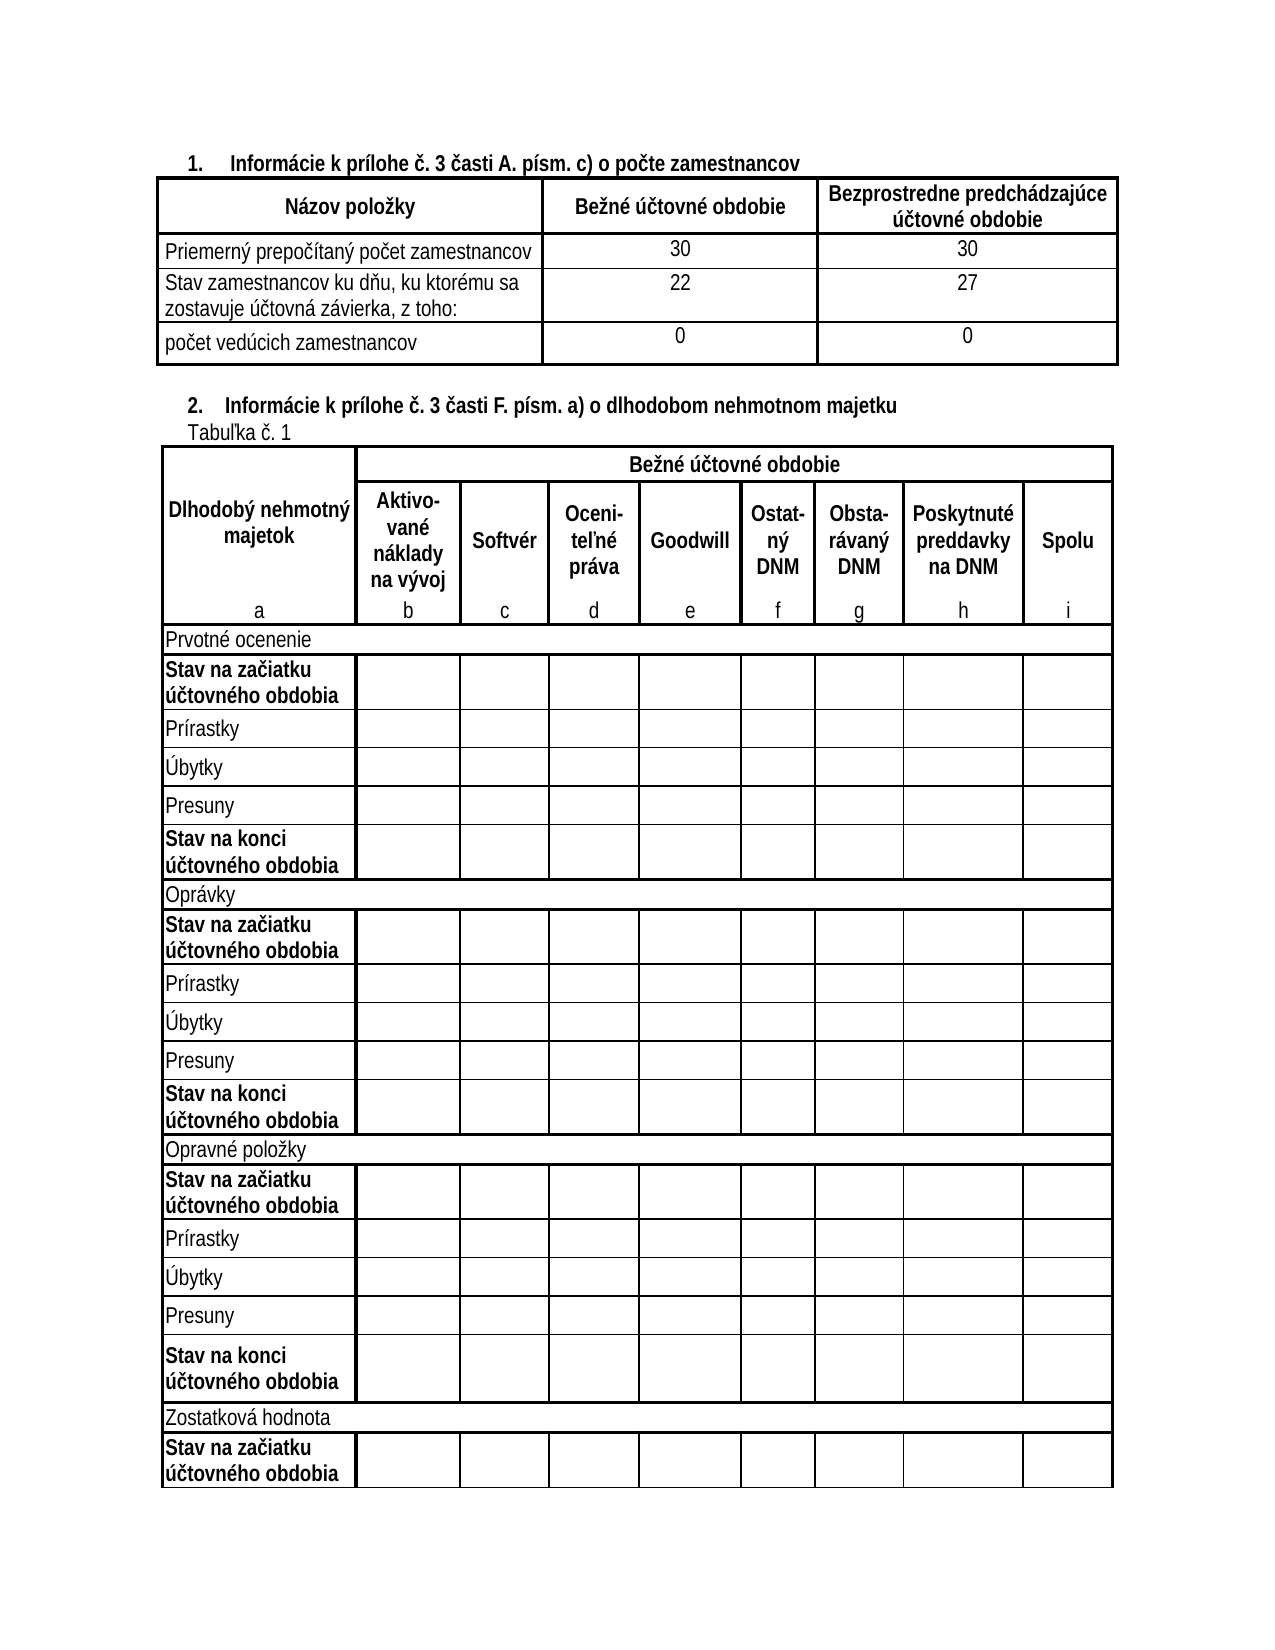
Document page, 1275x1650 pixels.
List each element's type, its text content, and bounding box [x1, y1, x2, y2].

table_cell e [641, 597, 739, 623]
table_cell 30 [819, 235, 1116, 268]
table_cell Úbytky [164, 1003, 354, 1040]
table_cell [461, 965, 548, 1002]
table_cell h [905, 597, 1022, 623]
table_cell [742, 710, 814, 747]
table_cell [461, 1335, 548, 1401]
table_cell [461, 748, 548, 785]
table_cell [640, 1220, 740, 1257]
table_cell [904, 1220, 1022, 1257]
table_cell počet vedúcich zamestnancov [159, 323, 541, 363]
table_cell [550, 965, 638, 1002]
table_cell [816, 1166, 903, 1218]
table_cell [640, 656, 740, 708]
table_cell [904, 1258, 1022, 1295]
table_cell Prvotné ocenenie [164, 626, 1111, 653]
table_cell [550, 1042, 638, 1079]
table_cell [904, 787, 1022, 824]
table_cell [550, 911, 638, 963]
table_cell [1024, 787, 1111, 824]
table_cell [904, 965, 1022, 1002]
table_cell [742, 1220, 814, 1257]
table_cell [550, 1166, 638, 1218]
table_cell [358, 748, 459, 785]
table_cell 22 [544, 269, 816, 321]
table_cell f [743, 597, 813, 623]
table_cell Stav na začiatku účtovného obdobia [164, 656, 354, 708]
table_cell [550, 1220, 638, 1257]
table_cell [904, 748, 1022, 785]
table_cell [640, 965, 740, 1002]
table_cell [358, 1297, 459, 1333]
table_cell [1024, 1220, 1111, 1257]
table_cell Opravné položky [164, 1136, 1111, 1162]
table_cell Zostatková hodnota [164, 1404, 1111, 1431]
table_cell Presuny [164, 787, 354, 824]
table_cell [816, 1434, 903, 1487]
table_cell [358, 1220, 459, 1257]
table_cell [461, 1258, 548, 1295]
table_cell [461, 911, 548, 963]
table_cell [816, 787, 903, 824]
table_cell [742, 656, 814, 708]
table_cell Stav na začiatku účtovného obdobia [164, 1434, 354, 1487]
table_cell [742, 965, 814, 1002]
table_cell d [550, 597, 638, 623]
table_cell [904, 825, 1022, 878]
table_cell [358, 965, 459, 1002]
table_cell [461, 1220, 548, 1257]
table_cell [461, 1042, 548, 1079]
table_cell [904, 1297, 1022, 1333]
table_cell [1024, 748, 1111, 785]
table_cell Stav na konci účtovného obdobia [164, 825, 354, 878]
table_cell [816, 1220, 903, 1257]
table_cell [816, 1335, 903, 1401]
table_cell [461, 1297, 548, 1333]
table_cell [816, 911, 903, 963]
table_cell [742, 1258, 814, 1295]
table_cell [358, 1258, 459, 1295]
table_cell [358, 787, 459, 824]
table_cell [640, 825, 740, 878]
table_cell [358, 1335, 459, 1401]
table_cell [742, 787, 814, 824]
table_cell Priemerný prepočítaný počet zamestnancov [159, 235, 541, 268]
table_cell Úbytky [164, 1258, 354, 1295]
table_cell [640, 911, 740, 963]
table_cell [550, 825, 638, 878]
table_cell Prírastky [164, 965, 354, 1002]
table_cell Stav na začiatku účtovného obdobia [164, 1166, 354, 1218]
table_cell [461, 1434, 548, 1487]
table_cell [1024, 825, 1111, 878]
table_cell [904, 1166, 1022, 1218]
table_cell [358, 1166, 459, 1218]
table_cell [640, 787, 740, 824]
table_cell Oprávky [164, 881, 1111, 907]
table_cell [461, 1003, 548, 1040]
table_cell [640, 1258, 740, 1295]
table_cell [1024, 1166, 1111, 1218]
table_cell [640, 1335, 740, 1401]
table_cell [640, 1003, 740, 1040]
table_cell b [358, 597, 459, 623]
table_cell [816, 965, 903, 1002]
table_cell [461, 1080, 548, 1133]
table_cell [742, 1166, 814, 1218]
table_cell [640, 1434, 740, 1487]
table_cell Stav na konci účtovného obdobia [164, 1335, 354, 1401]
table_cell Stav na začiatku účtovného obdobia [164, 911, 354, 963]
table_cell Obsta- rávaný DNM [816, 483, 902, 597]
table_cell Softvér [462, 483, 547, 597]
table_cell 0 [819, 323, 1116, 363]
table_cell [904, 1335, 1022, 1401]
table_cell [816, 748, 903, 785]
table_cell 30 [544, 235, 816, 268]
table_cell [904, 656, 1022, 708]
table_cell [550, 656, 638, 708]
table_cell [742, 1003, 814, 1040]
table_cell [358, 656, 459, 708]
table_cell [904, 1003, 1022, 1040]
table_cell [358, 1003, 459, 1040]
table_cell [1024, 1042, 1111, 1079]
table_cell [904, 911, 1022, 963]
table_cell [1024, 965, 1111, 1002]
text 1. Informácie k prílohe č. 3 časti A. písm. c) o počte zamestnancov [187, 150, 1087, 176]
table_cell Ostat-ný DNM [743, 483, 813, 597]
table_cell [742, 911, 814, 963]
table_cell Spolu [1025, 483, 1111, 597]
table_cell [816, 1042, 903, 1079]
table_cell [904, 710, 1022, 747]
table_cell [904, 1434, 1022, 1487]
table_cell [904, 1042, 1022, 1079]
table_cell a [164, 597, 354, 623]
table_cell [742, 1080, 814, 1133]
text 2. Informácie k prílohe č. 3 časti F. písm. a) o dlhodobom nehmotnom majetku [187, 392, 1087, 418]
table_cell [358, 825, 459, 878]
table_cell [1024, 710, 1111, 747]
table_cell [742, 1335, 814, 1401]
table_cell c [462, 597, 547, 623]
table_cell [358, 710, 459, 747]
table_header Dlhodobý nehmotný majetok [164, 448, 354, 597]
table_cell Úbytky [164, 748, 354, 785]
table_cell g [816, 597, 902, 623]
table_cell Presuny [164, 1042, 354, 1079]
table_cell 27 [819, 269, 1116, 321]
table_cell [640, 710, 740, 747]
table_cell [640, 748, 740, 785]
table_cell Prírastky [164, 1220, 354, 1257]
table_cell [816, 710, 903, 747]
table_cell Stav zamestnancov ku dňu, ku ktorému sa zostavuje účtovná závierka, z toho: [159, 269, 541, 321]
table_cell [358, 911, 459, 963]
table_cell [640, 1297, 740, 1333]
table_cell [358, 1042, 459, 1079]
table_cell [1024, 1258, 1111, 1295]
table_cell [461, 710, 548, 747]
table_cell [742, 748, 814, 785]
table_cell Aktivo-vané náklady na vývoj [358, 483, 459, 597]
table_cell [816, 656, 903, 708]
table_cell i [1025, 597, 1111, 623]
table_cell [1024, 656, 1111, 708]
table_cell [640, 1080, 740, 1133]
table_cell [1024, 1434, 1111, 1487]
table_cell [358, 1080, 459, 1133]
table_cell Presuny [164, 1297, 354, 1333]
table_cell [550, 787, 638, 824]
table_cell [904, 1080, 1022, 1133]
table_cell [1024, 911, 1111, 963]
table_header Bežné účtovné obdobie [544, 180, 816, 232]
table_cell [742, 1434, 814, 1487]
table_cell 0 [544, 323, 816, 363]
table_cell [1024, 1335, 1111, 1401]
table_cell [816, 1258, 903, 1295]
table_cell Poskytnuté preddavky na DNM [905, 483, 1022, 597]
table_cell [816, 825, 903, 878]
table_header Bezprostredne predchádzajúce účtovné obdobie [819, 180, 1116, 232]
table_cell [550, 1080, 638, 1133]
table_cell [550, 748, 638, 785]
table_cell [550, 1434, 638, 1487]
table_cell Goodwill [641, 483, 739, 597]
table_cell [640, 1166, 740, 1218]
table_cell [461, 787, 548, 824]
text Tabuľka č. 1 [187, 418, 1087, 445]
table_cell [640, 1042, 740, 1079]
table_cell [550, 1297, 638, 1333]
table_cell [1024, 1003, 1111, 1040]
table_cell [550, 1003, 638, 1040]
table_cell [1024, 1297, 1111, 1333]
table_cell [461, 825, 548, 878]
table_cell [742, 1297, 814, 1333]
table_cell [550, 1258, 638, 1295]
table_cell [816, 1080, 903, 1133]
table_cell Prírastky [164, 710, 354, 747]
table_cell [816, 1003, 903, 1040]
table_cell [742, 825, 814, 878]
table_cell [550, 710, 638, 747]
table_cell [358, 1434, 459, 1487]
table_cell [461, 1166, 548, 1218]
table_cell Oceni-teľné práva [550, 483, 638, 597]
table_cell [816, 1297, 903, 1333]
table_cell Stav na konci účtovného obdobia [164, 1080, 354, 1133]
table_cell [1024, 1080, 1111, 1133]
table_header Názov položky [159, 180, 541, 232]
table_cell [742, 1042, 814, 1079]
table_header Bežné účtovné obdobie [358, 448, 1111, 480]
table_cell [461, 656, 548, 708]
table_cell [550, 1335, 638, 1401]
